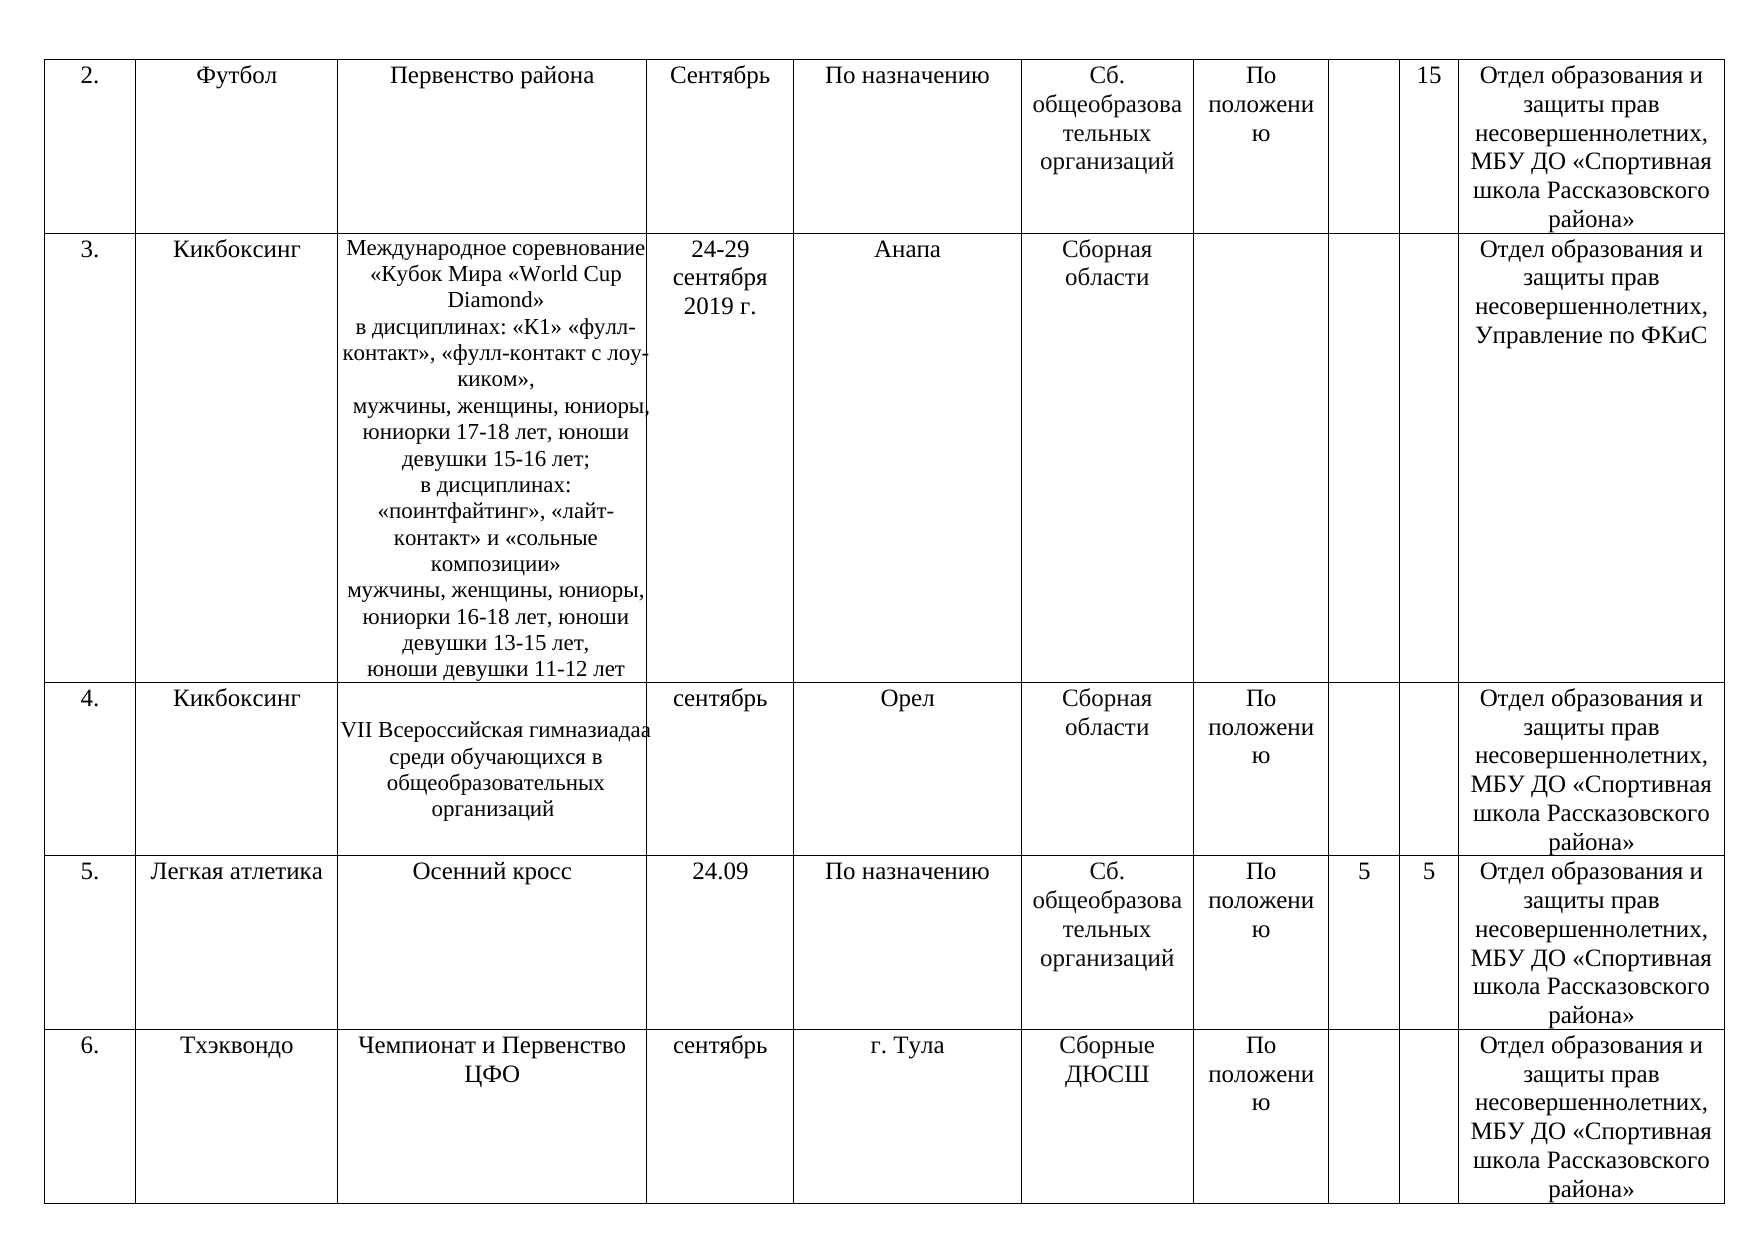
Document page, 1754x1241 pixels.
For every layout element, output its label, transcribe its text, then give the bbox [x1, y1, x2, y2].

table_cell Международное соревнование «Кубок Мира «World Cup Diamond» в дисциплинах: «К1» «фулл-контакт», «фулл-контакт с лоу-киком», мужчины, женщины, юниоры, юниорки 17-18 лет, юноши девушки 15-16 лет; в дисциплинах: «поинтфайтинг», «лайт-контакт» и «сольные композиции» мужчины, женщины, юниоры, юниорки 16-18 лет, юноши девушки 13-15 лет, юноши девушки 11-12 лет [338, 234, 646, 682]
table_cell 3. [45, 234, 135, 682]
table_cell Отдел образования и защиты прав несовершеннолетних, МБУ ДО «Спортивная школа Рассказовского района» [1459, 60, 1724, 233]
table_cell [1329, 60, 1399, 233]
table_cell Сб. общеобразовательных организаций [1022, 856, 1193, 1029]
table_cell сентябрь [647, 1030, 793, 1202]
table_cell 24-29 сентября 2019 г. [647, 234, 793, 682]
table_cell 6. [45, 1030, 135, 1202]
table_cell Отдел образования и защиты прав несовершеннолетних, МБУ ДО «Спортивная школа Рассказовского района» [1459, 683, 1724, 855]
table_cell г. Тула [794, 1030, 1021, 1202]
table_cell По назначению [794, 856, 1021, 1029]
table_cell Кикбоксинг [136, 683, 337, 855]
table_cell Отдел образования и защиты прав несовершеннолетних, МБУ ДО «Спортивная школа Рассказовского района» [1459, 856, 1724, 1029]
table_cell 5 [1329, 856, 1399, 1029]
table_cell Отдел образования и защиты прав несовершеннолетних, Управление по ФКиС [1459, 234, 1724, 682]
table_cell Сборная области [1022, 234, 1193, 682]
table_cell По положению [1194, 856, 1328, 1029]
table_cell По назначению [794, 60, 1021, 233]
table_cell [1329, 234, 1399, 682]
table_cell [1400, 1030, 1458, 1202]
table_cell Отдел образования и защиты прав несовершеннолетних, МБУ ДО «Спортивная школа Рассказовского района» [1459, 1030, 1724, 1202]
table_cell 4. [45, 683, 135, 855]
table_cell [1329, 1030, 1399, 1202]
table_cell Легкая атлетика [136, 856, 337, 1029]
table_cell По положению [1194, 60, 1328, 233]
table_cell [1400, 683, 1458, 855]
table_cell Кикбоксинг [136, 234, 337, 682]
table_cell 5. [45, 856, 135, 1029]
table_cell Футбол [136, 60, 337, 233]
table_cell 24.09 [647, 856, 793, 1029]
table_cell [1400, 234, 1458, 682]
table_cell Осенний кросс [338, 856, 646, 1029]
table_cell Анапа [794, 234, 1021, 682]
table_cell [1194, 234, 1328, 682]
table_cell Сб. общеобразовательных организаций [1022, 60, 1193, 233]
table_cell сентябрь [647, 683, 793, 855]
table_cell Тхэквондо [136, 1030, 337, 1202]
table_cell По положению [1194, 683, 1328, 855]
table_cell Орел [794, 683, 1021, 855]
table_cell По положению [1194, 1030, 1328, 1202]
table_cell [1329, 683, 1399, 855]
table_cell Чемпионат и Первенство ЦФО [338, 1030, 646, 1202]
table_cell Сборные ДЮСШ [1022, 1030, 1193, 1202]
table_cell Сборная области [1022, 683, 1193, 855]
table_cell 15 [1400, 60, 1458, 233]
table_cell Первенство района [338, 60, 646, 233]
table_cell VII Всероссийская гимназиадаа среди обучающихся в общеобразовательных организаций [338, 683, 646, 855]
table_cell 5 [1400, 856, 1458, 1029]
table_cell 2. [45, 60, 135, 233]
table_cell Сентябрь [647, 60, 793, 233]
